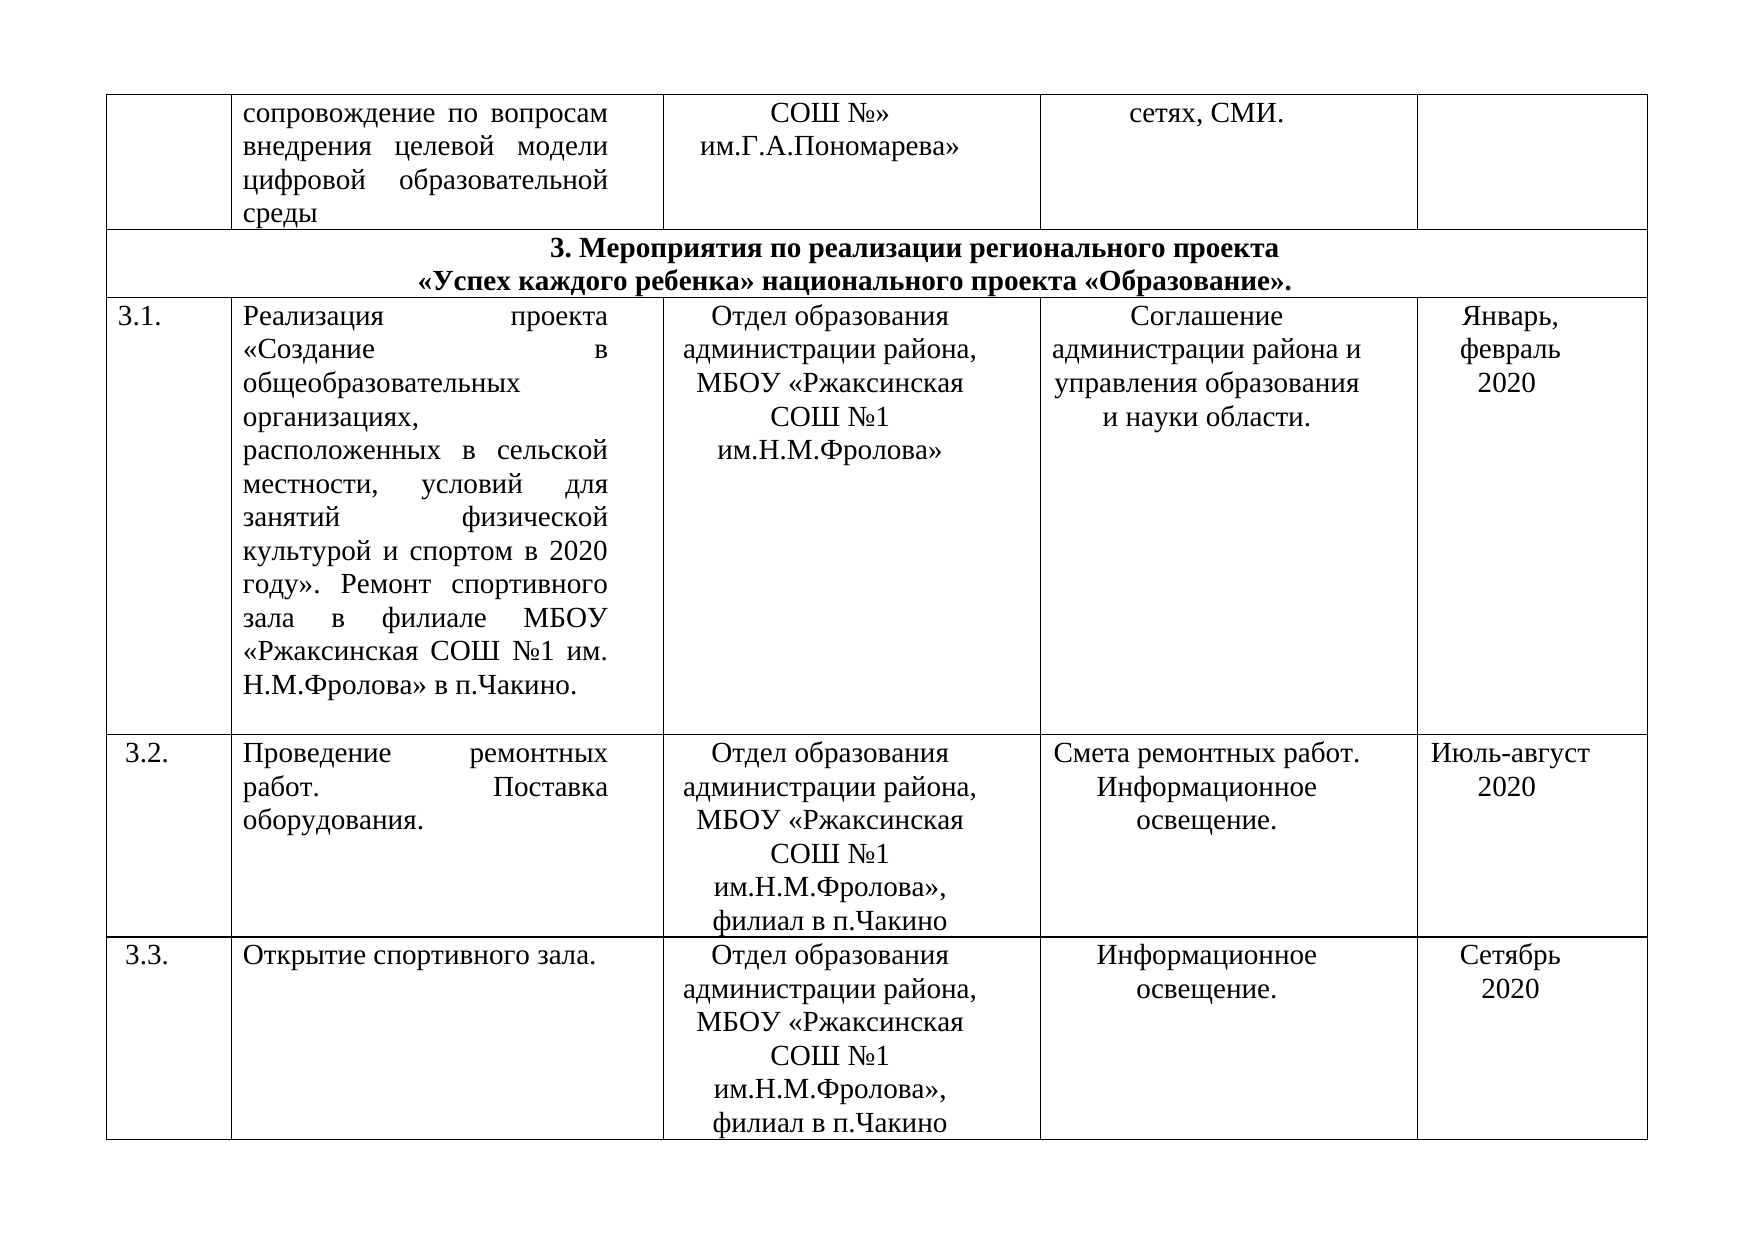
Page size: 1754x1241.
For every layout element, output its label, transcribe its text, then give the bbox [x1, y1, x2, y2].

table_cell Смета ремонтных работ. Информационное освещение. [1041, 735, 1417, 936]
table_cell 3.2. [107, 735, 231, 936]
table_cell Информационное освещение. [1041, 938, 1417, 1139]
table_cell Отдел образования администрации района, МБОУ «Ржаксинская СОШ №1 им.Н.М.Фролова» [664, 298, 1040, 734]
table_cell Сетябрь 2020 [1418, 938, 1647, 1139]
table_cell СОШ №» им.Г.А.Пономарева» [664, 95, 1040, 229]
table_cell Соглашение администрации района и управления образования и науки области. [1041, 298, 1417, 734]
table_cell Открытие спортивного зала. [232, 938, 663, 1139]
table_cell 3.3. [107, 938, 231, 1139]
table_cell сопровождение по вопросам внедрения целевой модели цифровой образовательной среды [232, 95, 663, 229]
table_cell Отдел образования администрации района, МБОУ «Ржаксинская СОШ №1 им.Н.М.Фролова», филиал в п.Чакино [664, 938, 1040, 1139]
table_cell Отдел образования администрации района, МБОУ «Ржаксинская СОШ №1 им.Н.М.Фролова», филиал в п.Чакино [664, 735, 1040, 936]
table_cell 3.1. [107, 298, 231, 734]
table_cell Июль-август 2020 [1418, 735, 1647, 936]
table_cell Январь, февраль 2020 [1418, 298, 1647, 734]
table_cell сетях, СМИ. [1041, 95, 1417, 229]
table_cell Реализация проекта «Создание в общеобразовательных организациях, расположенных в сельской местности, условий для занятий физической культурой и спортом в 2020 году». Ремонт спортивного зала в филиале МБОУ «Ржаксинская СОШ №1 им. Н.М.Фролова» в п.Чакино. [232, 298, 663, 734]
table_cell Проведение ремонтных работ. Поставка оборудования. [232, 735, 663, 936]
table_cell [107, 95, 231, 229]
table_cell 3. Мероприятия по реализации регионального проекта «Успех каждого ребенка» национального проекта «Образование». [107, 230, 1647, 297]
table_cell [1418, 95, 1647, 229]
